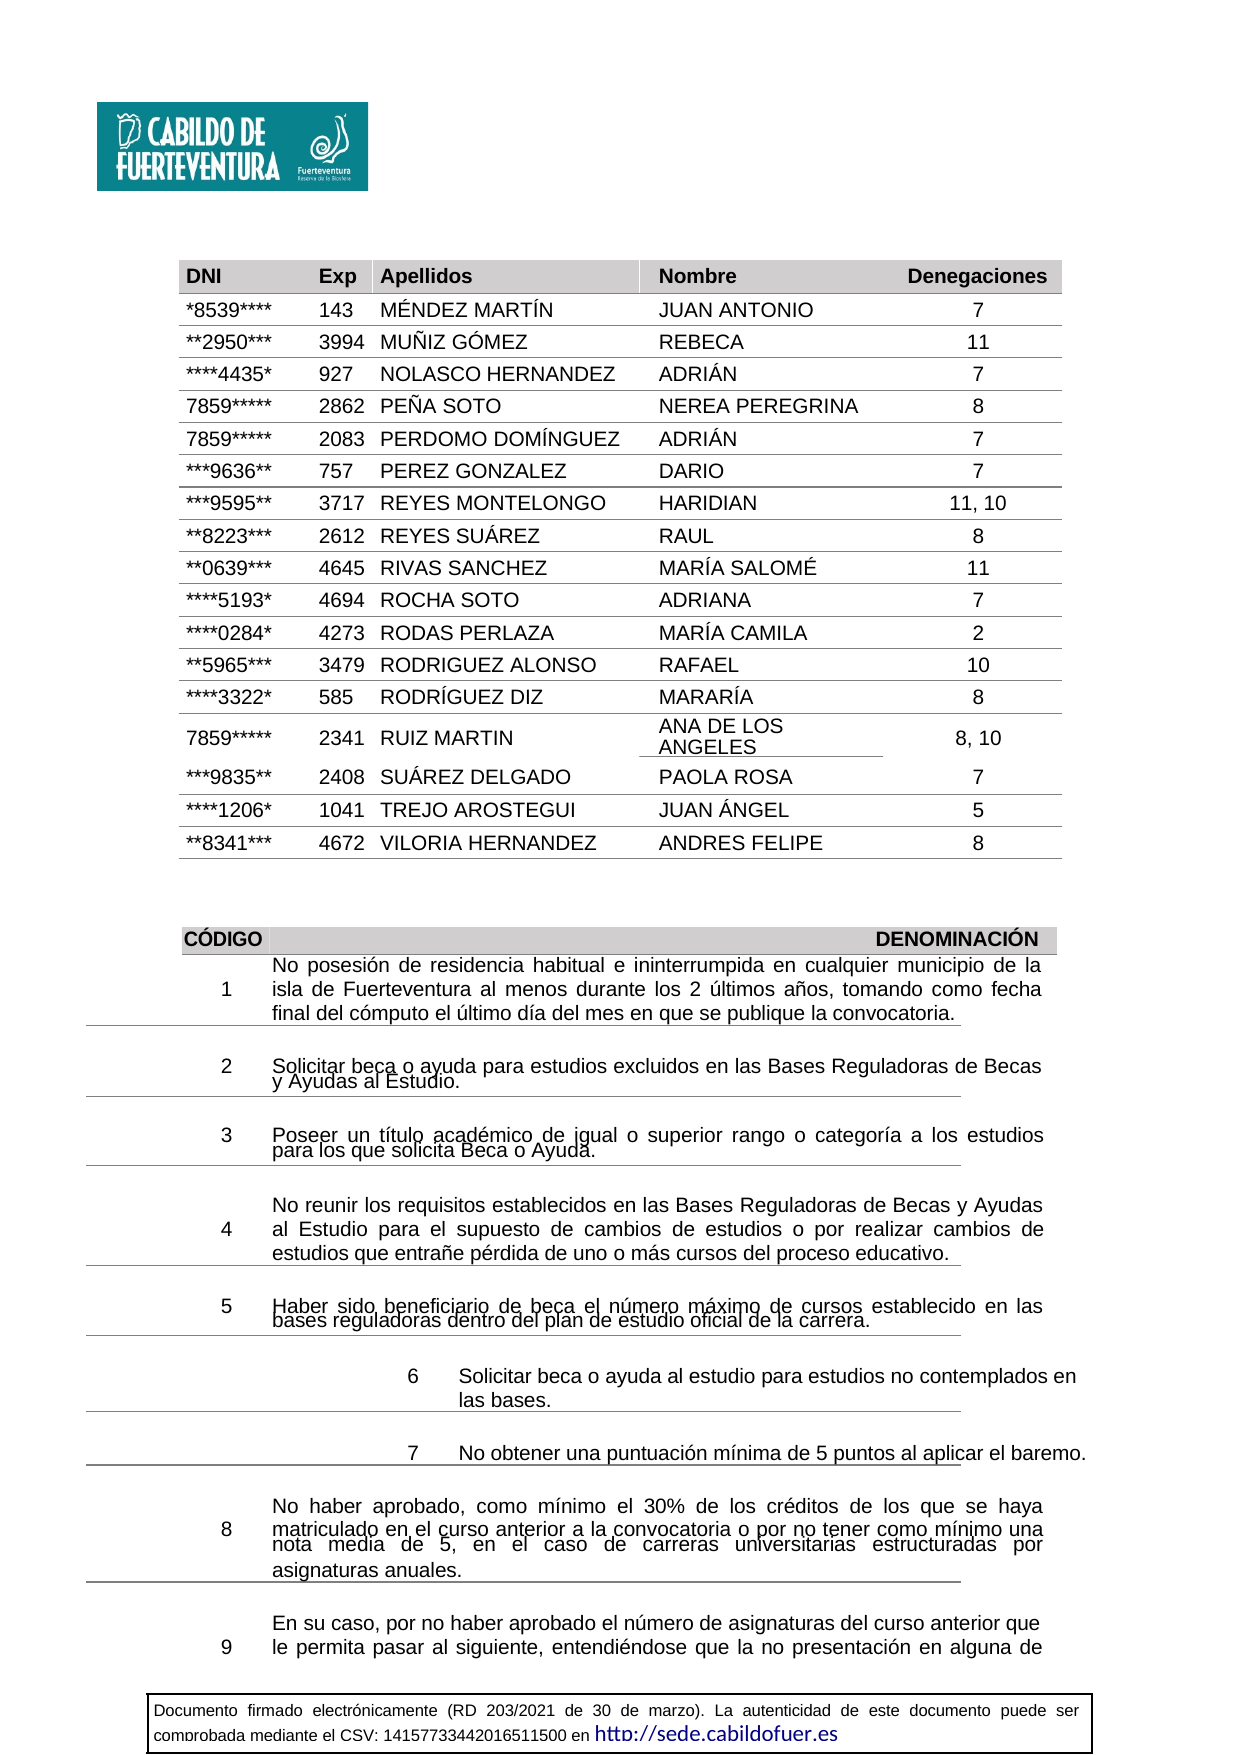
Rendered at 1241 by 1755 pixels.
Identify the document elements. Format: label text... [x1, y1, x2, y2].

table_cell 7859***** [179, 423, 296, 454]
table_cell ROCHA SOTO [373, 584, 639, 616]
table_header Denegaciones [883, 260, 1062, 293]
table_cell 8 [883, 681, 1062, 712]
table_cell 2083 [296, 423, 372, 454]
table_cell 11 [883, 326, 1062, 357]
table_cell 7 [883, 584, 1062, 616]
table_cell 11 [883, 552, 1062, 583]
list isla de Fuerteventura al menos durante los 2 últimos años, tomando como fecha final del cómputo el último día del mes en que se publique la convocatoria. [221, 977, 1047, 1025]
table_header DNI [179, 260, 296, 293]
table_cell 11, 10 [883, 488, 1062, 519]
table_cell 7 [883, 758, 1062, 794]
table_cell 757 [296, 455, 372, 486]
table_cell 8 [883, 827, 1062, 858]
table_cell 2408 [296, 758, 372, 794]
table_cell 8 [883, 391, 1062, 422]
table_cell JUAN ANTONIO [640, 294, 883, 325]
table_cell PEÑA SOTO [373, 391, 639, 422]
text No posesión de residencia habitual e ininterrumpida en cualquier municipio de la [272, 955, 1107, 977]
table_cell NOLASCO HERNANDEZ [373, 358, 639, 389]
table_cell 2612 [296, 520, 372, 551]
text En su caso, por no haber aprobado el número de asignaturas del curso anterior que [272, 1611, 1107, 1634]
table_cell ADRIÁN [640, 423, 883, 454]
table_cell 2862 [296, 391, 372, 422]
text No reunir los requisitos establecidos en las Bases Reguladoras de Becas y Ayudas [272, 1193, 1107, 1217]
table_cell 7 [883, 455, 1062, 486]
list No obtener una puntuación mínima de 5 puntos al aplicar el baremo. [407, 1441, 1107, 1464]
list al Estudio para el supuesto de cambios de estudios o por realizar cambios de estudios que entrañe pérdida de uno o más cursos del proceso educativo. [221, 1217, 1047, 1265]
table_cell **2950*** [179, 326, 296, 357]
table_cell ***9595** [179, 488, 296, 519]
table_cell RODRÍGUEZ DIZ [373, 681, 639, 712]
table_cell MARÍA CAMILA [640, 617, 883, 648]
table_cell RODAS PERLAZA [373, 617, 639, 648]
table_cell SUÁREZ DELGADO [373, 758, 639, 794]
table_cell 1041 [296, 795, 372, 826]
text No haber aprobado, como mínimo el 30% de los créditos de los que se haya [272, 1494, 1107, 1518]
table_cell 8 [883, 520, 1062, 551]
table_cell MUÑIZ GÓMEZ [373, 326, 639, 357]
table_cell ANA DE LOS ANGELES [640, 714, 883, 756]
table_cell ADRIÁN [640, 358, 883, 389]
table_cell **5965*** [179, 649, 296, 680]
table_cell ***9835** [179, 758, 296, 794]
table_cell 7 [883, 294, 1062, 325]
table_cell ****0284* [179, 617, 296, 648]
table_cell MARARÍA [640, 681, 883, 712]
table_cell DARIO [640, 455, 883, 486]
list Solicitar beca o ayuda para estudios excluidos en las Bases Reguladoras de Becas y Ayudas al Estudio. [221, 1061, 1047, 1093]
table_cell 10 [883, 649, 1062, 680]
table_cell 8, 10 [883, 714, 1062, 758]
table_cell MÉNDEZ MARTÍN [373, 294, 639, 325]
table_header Exp [296, 260, 372, 293]
table_cell REYES MONTELONGO [373, 488, 639, 519]
table_cell TREJO AROSTEGUI [373, 795, 639, 826]
table_cell 4645 [296, 552, 372, 583]
table_cell ***9636** [179, 455, 296, 486]
text asignaturas anuales. [272, 1557, 1107, 1581]
table_cell *8539**** [179, 294, 296, 325]
table_cell 143 [296, 294, 372, 325]
table_cell RAUL [640, 520, 883, 551]
table_cell **8341*** [179, 827, 296, 858]
table_cell RODRIGUEZ ALONSO [373, 649, 639, 680]
table_cell REBECA [640, 326, 883, 357]
table_cell RIVAS SANCHEZ [373, 552, 639, 583]
table_cell 3717 [296, 488, 372, 519]
table_cell PAOLA ROSA [640, 758, 883, 794]
table_cell 4672 [296, 827, 372, 858]
table_cell 7 [883, 423, 1062, 454]
table_cell REYES SUÁREZ [373, 520, 639, 551]
list Haber sido beneficiario de beca el número máximo de cursos establecido en las bases reguladoras dentro del plan de estudio oficial de la carrera. [221, 1301, 1047, 1332]
table_cell PERDOMO DOMÍNGUEZ [373, 423, 639, 454]
table_cell 7859***** [179, 391, 296, 422]
table_cell ANDRES FELIPE [640, 827, 883, 858]
table_cell **0639*** [179, 552, 296, 583]
table_cell MARÍA SALOMÉ [640, 552, 883, 583]
table_cell VILORIA HERNANDEZ [373, 827, 639, 858]
table_cell 3994 [296, 326, 372, 357]
list matriculado en el curso anterior a la convocatoria o por no tener como mínimo una nota media de 5, en el caso de carreras universitarias estructuradas por [221, 1524, 1047, 1556]
table_cell 4694 [296, 584, 372, 616]
table_cell 7859***** [179, 714, 296, 758]
table_cell ****4435* [179, 358, 296, 389]
table_cell NEREA PEREGRINA [640, 391, 883, 422]
table_cell ****5193* [179, 584, 296, 616]
table_cell 3479 [296, 649, 372, 680]
table_cell 927 [296, 358, 372, 389]
table_cell RUIZ MARTIN [373, 714, 639, 758]
list le permita pasar al siguiente, entendiéndose que la no presentación en alguna de [221, 1634, 1047, 1659]
table_cell ****3322* [179, 681, 296, 712]
table_cell ADRIANA [640, 584, 883, 616]
table_cell 5 [883, 795, 1062, 826]
table_header Nombre [640, 260, 883, 293]
table_cell 4273 [296, 617, 372, 648]
table_cell 7 [883, 358, 1062, 389]
list Solicitar beca o ayuda al estudio para estudios no contemplados en las bases. [407, 1363, 1107, 1411]
table_cell 2 [883, 617, 1062, 648]
table_cell 2341 [296, 714, 372, 758]
table_cell 585 [296, 681, 372, 712]
table_cell JUAN ÁNGEL [640, 795, 883, 826]
table_cell RAFAEL [640, 649, 883, 680]
table_cell ****1206* [179, 795, 296, 826]
table_cell **8223*** [179, 520, 296, 551]
table_cell PEREZ GONZALEZ [373, 455, 639, 486]
table_header Apellidos [373, 260, 639, 293]
list Poseer un título académico de igual o superior rango o categoría a los estudios para los que solicita Beca o Ayuda. [221, 1130, 1047, 1162]
table_cell HARIDIAN [640, 488, 883, 519]
